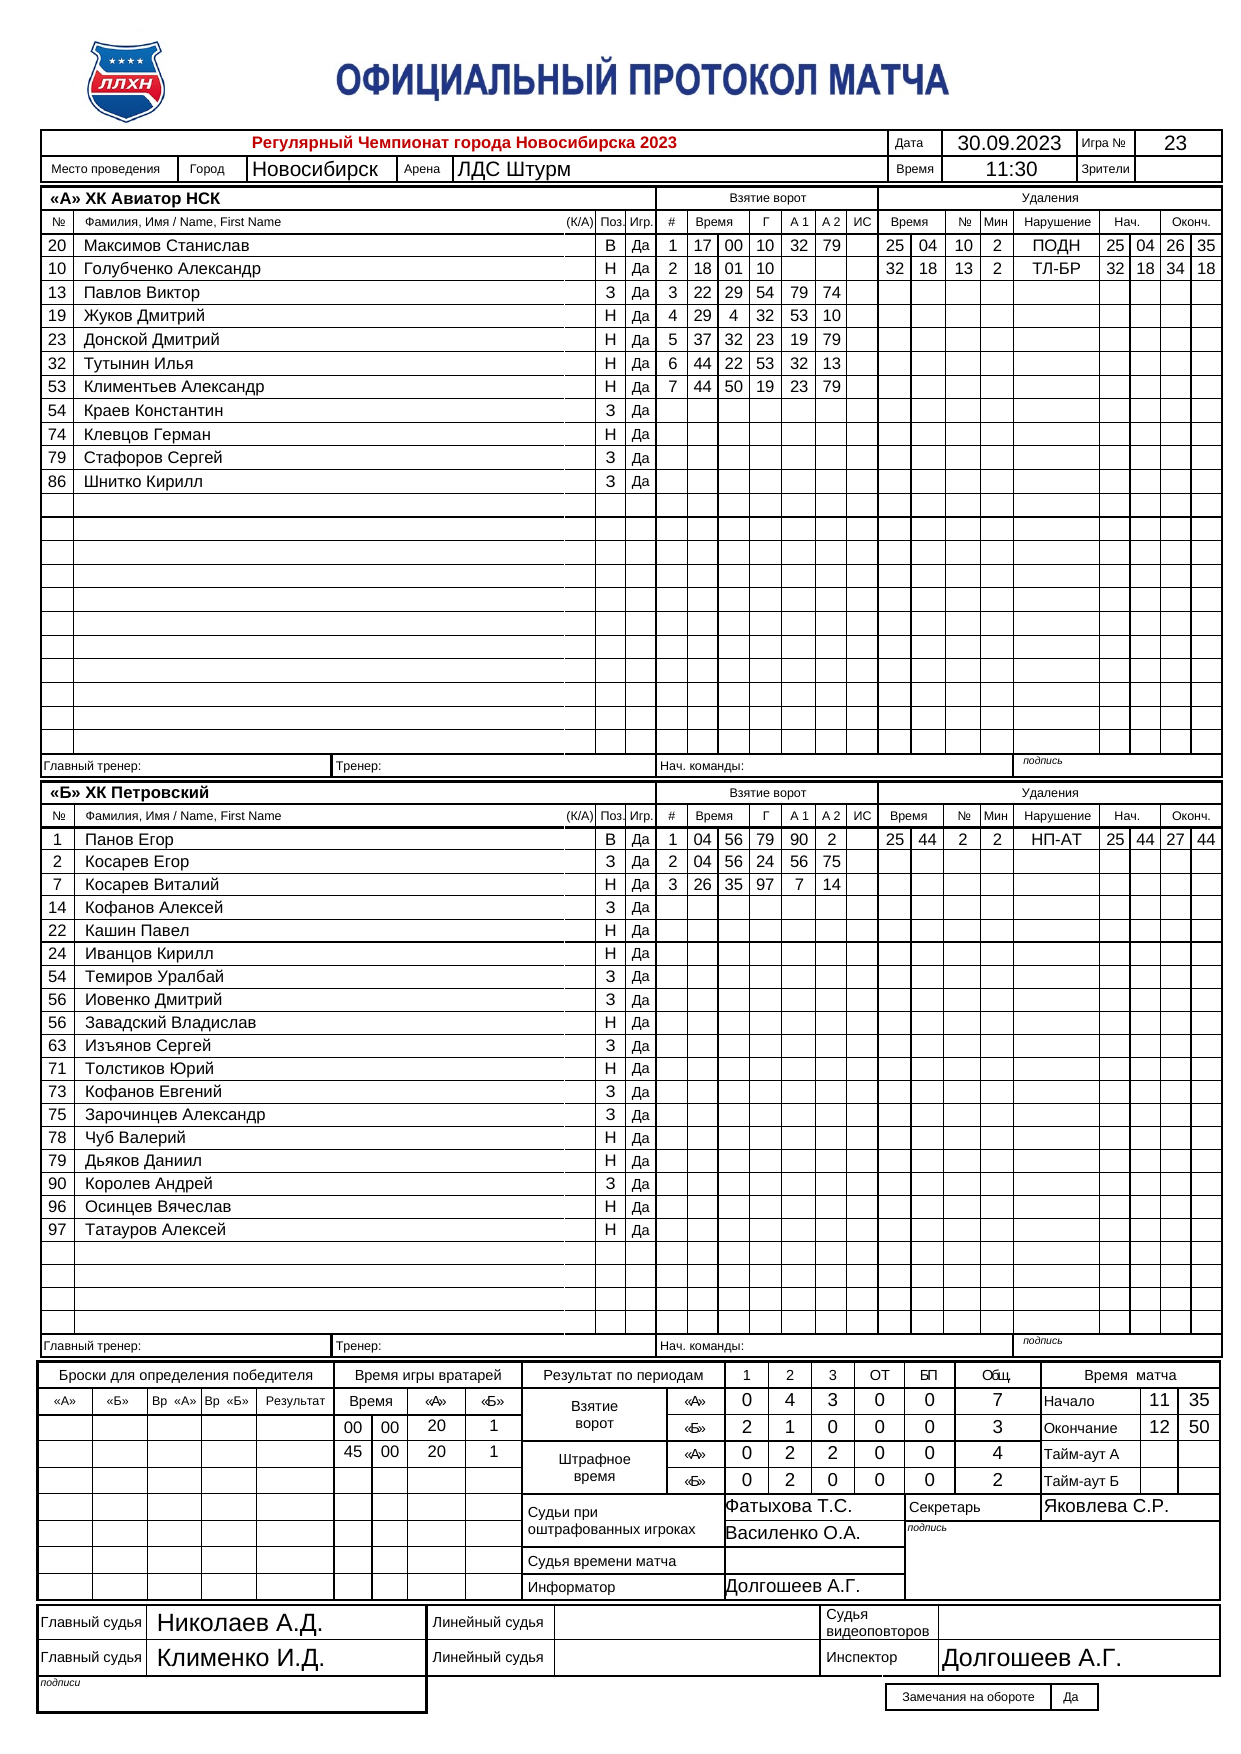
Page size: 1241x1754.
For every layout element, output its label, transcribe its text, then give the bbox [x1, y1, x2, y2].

table_cell [782, 565, 815, 587]
table_cell [1014, 446, 1099, 469]
table_cell Поз. [596, 805, 625, 826]
table_cell [1192, 1219, 1221, 1241]
table_cell [719, 612, 749, 634]
table_cell [1100, 943, 1129, 964]
table_cell [688, 399, 717, 422]
table_cell Фатыхова Т.С. [726, 1495, 904, 1520]
table_cell Н [596, 352, 625, 374]
table_cell 23 [42, 328, 73, 351]
table_cell Начало [1042, 1389, 1140, 1413]
table_cell [75, 1242, 564, 1264]
table_cell 0 [905, 1468, 954, 1493]
table_cell [565, 518, 595, 540]
table_cell [847, 1265, 877, 1287]
table_cell [565, 235, 595, 256]
table_cell [847, 636, 877, 658]
table_cell [626, 636, 655, 658]
table_cell [657, 541, 687, 564]
table_cell Судья времени матча [523, 1548, 724, 1573]
table_cell [1131, 850, 1160, 872]
table_cell [42, 683, 73, 706]
table_cell [847, 920, 877, 941]
table_cell 18 [688, 257, 717, 280]
table_cell [1014, 1288, 1099, 1310]
table_cell [879, 352, 910, 374]
table_cell Г [750, 211, 781, 233]
table_cell [750, 683, 781, 706]
table_cell 01 [719, 257, 749, 280]
table_cell [946, 659, 980, 682]
table_cell [1100, 730, 1129, 753]
table_cell [847, 1219, 877, 1241]
table_cell Да [626, 1173, 655, 1195]
table_cell 10 [750, 257, 781, 280]
table_cell 56 [719, 829, 749, 849]
table_cell 32 [782, 352, 815, 374]
table_cell [565, 470, 595, 493]
table_cell Тутынин Илья [74, 352, 564, 374]
table_cell Время [879, 211, 945, 233]
table_cell [1131, 446, 1160, 469]
table_cell 2 [657, 257, 687, 280]
table_cell [1100, 920, 1129, 941]
table_cell 3 [657, 874, 687, 895]
table_cell [847, 966, 877, 987]
table_cell [944, 1035, 980, 1057]
table_cell Дьяков Даниил [75, 1150, 564, 1172]
table_cell Город [179, 157, 246, 181]
table_cell [879, 281, 910, 303]
table_cell [42, 636, 73, 658]
table_cell [373, 1468, 407, 1493]
table_cell [946, 494, 980, 516]
table_cell [42, 707, 73, 729]
table_cell [816, 494, 846, 516]
table_cell [782, 399, 815, 422]
table_cell Нач. [1100, 211, 1160, 233]
table_cell [782, 470, 815, 493]
table_cell [565, 376, 595, 398]
table_cell [1131, 1242, 1160, 1264]
table_cell [373, 1494, 407, 1520]
table_cell [565, 446, 595, 469]
table_cell [782, 446, 815, 469]
table_cell [750, 896, 781, 918]
table_cell [1131, 1265, 1160, 1287]
table_cell Да [626, 829, 655, 849]
table_cell [879, 446, 910, 469]
table_cell [782, 1081, 815, 1103]
table_cell [1192, 494, 1221, 516]
table_cell Время [335, 1389, 407, 1413]
table_cell 20 [408, 1416, 465, 1440]
table_cell [816, 423, 846, 445]
table_cell [816, 966, 846, 987]
table_cell [879, 399, 910, 422]
table_cell [750, 494, 781, 516]
table_cell [1014, 989, 1099, 1011]
table_cell [944, 920, 980, 941]
table_cell Панов Егор [75, 829, 564, 849]
table_cell [912, 1081, 943, 1103]
table_cell [335, 1521, 371, 1546]
table_cell [1131, 1081, 1160, 1103]
table_cell [981, 494, 1013, 516]
table_cell 2 [956, 1468, 1040, 1493]
table_cell 44 [688, 352, 717, 374]
table_cell [1192, 399, 1221, 422]
table_cell [782, 966, 815, 987]
table_cell [946, 730, 980, 753]
table_cell [408, 1494, 465, 1520]
table_cell [626, 588, 655, 611]
table_cell 3 [657, 281, 687, 303]
table_cell [657, 636, 687, 658]
table_cell 35 [1179, 1389, 1219, 1413]
table_cell 56 [42, 989, 74, 1011]
table_cell 04 [688, 829, 717, 849]
table_header Результат по периодам [523, 1363, 724, 1387]
table_cell Г [750, 805, 781, 826]
table_cell [981, 518, 1013, 540]
table_cell [565, 423, 595, 445]
table_cell [1131, 423, 1160, 445]
table_cell 3 [956, 1415, 1040, 1440]
table_cell [912, 494, 945, 516]
table_cell [946, 518, 980, 540]
table_cell [944, 1288, 980, 1310]
table_cell [944, 1311, 980, 1333]
table_cell [944, 1150, 980, 1172]
table_cell [626, 1311, 655, 1333]
table_cell [1014, 518, 1099, 540]
table_cell [946, 541, 980, 564]
table_cell [596, 518, 625, 540]
table_cell [981, 588, 1013, 611]
table_cell 0 [855, 1389, 904, 1413]
table_cell 1 [657, 235, 687, 256]
table_cell [944, 966, 980, 987]
table_cell [847, 829, 877, 849]
table_header 3 [812, 1363, 854, 1387]
table_cell 44 [912, 829, 943, 849]
table_cell [944, 1242, 980, 1264]
table_cell [565, 1150, 595, 1172]
table_cell 2 [816, 829, 846, 849]
table_cell Да [626, 1035, 655, 1057]
table_cell «А» [408, 1389, 465, 1413]
table_cell [879, 1035, 910, 1057]
table_cell [981, 636, 1013, 658]
table_cell [42, 1311, 74, 1333]
table_cell [912, 565, 945, 587]
table_cell Н [596, 874, 625, 895]
table_cell Да [626, 1150, 655, 1172]
table_cell [565, 730, 595, 753]
table_cell [750, 1150, 781, 1172]
table_cell [782, 1150, 815, 1172]
table_cell подписи [39, 1677, 425, 1711]
table_cell Климентьев Александр [74, 376, 564, 398]
table_cell [1014, 352, 1099, 374]
table_cell 4 [956, 1442, 1040, 1467]
table_cell В [596, 235, 625, 256]
table_cell 79 [816, 328, 846, 351]
table_cell 22 [719, 352, 749, 374]
table_cell [719, 943, 749, 964]
table_cell 90 [42, 1173, 74, 1195]
table_cell 7 [657, 376, 687, 398]
table_cell [1192, 850, 1221, 872]
table_cell [93, 1468, 147, 1493]
table_cell 54 [750, 281, 781, 303]
table_cell [1161, 446, 1190, 469]
table_cell Кашин Павел [75, 920, 564, 941]
table_cell [596, 612, 625, 634]
table_cell [816, 896, 846, 918]
table_cell [816, 683, 846, 706]
table_cell Н [596, 943, 625, 964]
table_cell [257, 1441, 333, 1467]
table_cell [1161, 612, 1190, 634]
table_cell А 2 [816, 211, 846, 233]
table_cell [1161, 943, 1190, 964]
table_cell Н [596, 920, 625, 941]
table_cell 13 [816, 352, 846, 374]
table_cell Да [626, 1104, 655, 1126]
table_cell [373, 1521, 407, 1546]
table_cell [1141, 1468, 1177, 1493]
table_cell 04 [912, 235, 945, 256]
table_cell З [596, 1104, 625, 1126]
table_cell [1014, 1058, 1099, 1079]
table_cell [847, 1104, 877, 1126]
table_cell Да [626, 1058, 655, 1079]
table_cell [944, 1012, 980, 1033]
table_cell [657, 446, 687, 469]
table_cell [981, 1012, 1013, 1033]
table_cell [1161, 1058, 1190, 1079]
table_cell [1131, 659, 1160, 682]
table_cell [750, 1265, 781, 1287]
table_cell [335, 1494, 371, 1520]
table_cell [847, 328, 877, 351]
table_cell Главный судья [39, 1640, 146, 1675]
table_cell [946, 352, 980, 374]
table_cell [657, 1081, 687, 1103]
table_cell [1131, 399, 1160, 422]
table_cell [565, 281, 595, 303]
table_cell подпись [1014, 755, 1221, 776]
table_cell [879, 494, 910, 516]
table_cell [657, 518, 687, 540]
table_cell [93, 1494, 147, 1520]
table_cell 32 [1100, 257, 1129, 280]
table_cell 24 [42, 943, 74, 964]
table_cell [1131, 1288, 1160, 1310]
table_cell 32 [782, 235, 815, 256]
table_cell [1192, 565, 1221, 587]
table_cell [981, 1104, 1013, 1126]
table_cell [1100, 1081, 1129, 1103]
table_cell Н [596, 328, 625, 351]
table_cell 04 [688, 850, 717, 872]
table_cell [1192, 707, 1221, 729]
table_cell [596, 636, 625, 658]
table_cell 4 [769, 1389, 811, 1413]
table_header Взятие ворот [657, 783, 877, 803]
table_cell [719, 1035, 749, 1057]
table_cell [816, 707, 846, 729]
table_cell [782, 920, 815, 941]
table_cell 2 [981, 257, 1013, 280]
table_cell [565, 1173, 595, 1195]
table_cell [42, 659, 73, 682]
table_cell [1014, 1196, 1099, 1218]
table_cell [912, 1288, 943, 1310]
table_cell [565, 1058, 595, 1079]
table_cell Оконч. [1161, 211, 1221, 233]
table_cell [816, 1104, 846, 1126]
table_cell [75, 1265, 564, 1287]
table_cell [1014, 281, 1099, 303]
table_cell Да [626, 328, 655, 351]
table_cell 1 [466, 1416, 521, 1440]
table_cell [466, 1468, 521, 1493]
table_cell 50 [719, 376, 749, 398]
table_cell [981, 896, 1013, 918]
table_cell [1192, 541, 1221, 564]
table_cell [408, 1547, 465, 1573]
table_cell [879, 1242, 910, 1264]
table_cell В [596, 829, 625, 849]
table_cell 79 [42, 446, 73, 469]
table_cell [981, 707, 1013, 729]
table_cell [257, 1521, 333, 1546]
table_cell [912, 730, 945, 753]
table_cell 50 [1179, 1415, 1219, 1440]
table_header Броски для определения победителя [39, 1363, 333, 1387]
table_cell [1161, 874, 1190, 895]
table_cell [816, 1173, 846, 1195]
table_cell [42, 1288, 74, 1310]
table_cell [565, 1104, 595, 1126]
table_cell [688, 636, 717, 658]
table_cell [981, 1058, 1013, 1079]
table_cell [565, 1196, 595, 1218]
table_cell [750, 659, 781, 682]
table_cell [39, 1574, 92, 1599]
table_cell 14 [816, 874, 846, 895]
table_cell 90 [782, 829, 815, 849]
table_cell [1131, 1173, 1160, 1195]
table_cell Завадский Владислав [75, 1012, 564, 1033]
table_cell [1161, 683, 1190, 706]
table_cell [946, 683, 980, 706]
table_cell [1131, 376, 1160, 398]
table_cell [1192, 1288, 1221, 1310]
table_cell [1014, 850, 1099, 872]
table_cell [1014, 1173, 1099, 1195]
table_cell [750, 636, 781, 658]
table_cell [816, 920, 846, 941]
table_cell [257, 1468, 333, 1493]
table_cell [944, 1104, 980, 1126]
table_cell [1131, 683, 1160, 706]
table_cell [1161, 494, 1190, 516]
table_cell [148, 1416, 201, 1440]
table_cell 6 [657, 352, 687, 374]
table_cell [847, 1173, 877, 1195]
table_cell [1161, 376, 1190, 398]
table_cell [1100, 1219, 1129, 1241]
table_cell [75, 1311, 564, 1333]
table_cell № [42, 805, 74, 826]
table_cell [981, 446, 1013, 469]
table_cell [1014, 1265, 1099, 1287]
table_cell [688, 1242, 717, 1264]
table_cell Нарушение [1014, 211, 1099, 233]
table_cell подпись [1014, 1335, 1221, 1356]
table_cell Да [626, 257, 655, 280]
table_cell [1014, 636, 1099, 658]
table_cell подпись [906, 1522, 1219, 1599]
table_cell [981, 659, 1013, 682]
table_cell [1100, 1150, 1129, 1172]
table_cell Да [626, 989, 655, 1011]
table_cell [981, 730, 1013, 753]
table_header 2 [769, 1363, 811, 1387]
table_cell [657, 494, 687, 516]
table_cell [202, 1416, 256, 1440]
table_cell [596, 588, 625, 611]
table_cell [565, 707, 595, 729]
table_cell Тайм-аут Б [1042, 1468, 1140, 1493]
table_cell [1100, 874, 1129, 895]
table_cell [719, 1058, 749, 1079]
table_cell [879, 376, 910, 398]
table_cell [565, 328, 595, 351]
table_cell [847, 257, 877, 280]
table_cell [657, 565, 687, 587]
table_cell [1131, 494, 1160, 516]
table_cell Да [626, 1196, 655, 1218]
table_cell [1100, 588, 1129, 611]
table_cell [1136, 157, 1221, 181]
table_cell [1161, 1219, 1190, 1241]
table_cell [1131, 730, 1160, 753]
table_cell 1 [42, 829, 74, 849]
table_cell [912, 1196, 943, 1218]
table_cell [1161, 328, 1190, 351]
table_cell [75, 1288, 564, 1310]
table_cell [93, 1547, 147, 1573]
table_cell ТЛ-БР [1014, 257, 1099, 280]
table_cell Тайм-аут А [1042, 1441, 1140, 1467]
table_cell Да [626, 1219, 655, 1241]
table_header Замечания на обороте [887, 1685, 1050, 1709]
table_cell [782, 541, 815, 564]
table_cell [466, 1547, 521, 1573]
table_cell [688, 683, 717, 706]
table_cell [1014, 874, 1099, 895]
table_cell [719, 730, 749, 753]
table_cell [688, 494, 717, 516]
table_cell [1100, 1012, 1129, 1033]
table_cell [74, 612, 564, 634]
table_cell [879, 1173, 910, 1195]
table_cell [782, 1035, 815, 1057]
table_cell [565, 1081, 595, 1103]
table_cell [879, 1012, 910, 1033]
table_cell [74, 636, 564, 658]
table_cell [626, 659, 655, 682]
table_cell [565, 683, 595, 706]
table_cell [816, 446, 846, 469]
table_cell [719, 446, 749, 469]
table_cell 10 [816, 305, 846, 327]
table_cell [1192, 896, 1221, 918]
table_cell Татауров Алексей [75, 1219, 564, 1241]
table_cell 2 [769, 1468, 811, 1493]
table_cell Да [626, 943, 655, 964]
table_cell [657, 920, 687, 941]
table_cell [1100, 1104, 1129, 1126]
table_cell [912, 446, 945, 469]
table_cell 73 [42, 1081, 74, 1103]
table_cell [981, 328, 1013, 351]
table_cell Тренер: [333, 755, 655, 776]
table_cell 00 [373, 1441, 407, 1467]
table_cell [816, 636, 846, 658]
table_cell [944, 1058, 980, 1079]
table_cell ЛДС Штурм [454, 157, 887, 181]
table_cell Николаев А.Д. [147, 1606, 425, 1639]
table_cell [912, 920, 943, 941]
table_cell [981, 1035, 1013, 1057]
table_cell [879, 518, 910, 540]
table_cell [879, 1058, 910, 1079]
table_cell 00 [335, 1416, 371, 1440]
table_cell 53 [782, 305, 815, 327]
table_cell [1161, 470, 1190, 493]
table_cell [782, 1219, 815, 1241]
table_cell [981, 541, 1013, 564]
table_cell Штрафное время [523, 1442, 666, 1493]
table_cell [750, 1311, 781, 1333]
table_cell 0 [812, 1415, 854, 1440]
table_cell [202, 1521, 256, 1546]
table_cell [782, 588, 815, 611]
table_cell [750, 470, 781, 493]
table_cell [1014, 1081, 1099, 1103]
table_cell [688, 966, 717, 987]
table_cell Н [596, 1219, 625, 1241]
table_cell [1131, 588, 1160, 611]
table_cell [688, 989, 717, 1011]
table_cell Чуб Валерий [75, 1127, 564, 1149]
table_cell [42, 1265, 74, 1287]
table_cell [1014, 1127, 1099, 1149]
table_cell [750, 565, 781, 587]
table_cell [1192, 943, 1221, 964]
table_cell [657, 1219, 687, 1241]
table_cell [626, 730, 655, 753]
table_cell [1179, 1441, 1219, 1467]
table_cell [816, 1288, 846, 1310]
table_cell [1161, 1173, 1190, 1195]
table_cell [688, 565, 717, 587]
table_cell Да [626, 1081, 655, 1103]
table_cell [912, 399, 945, 422]
table_cell [750, 1127, 781, 1149]
table_cell [1014, 399, 1099, 422]
table_cell 96 [42, 1196, 74, 1218]
table_cell [816, 1012, 846, 1033]
table_cell [719, 1150, 749, 1172]
table_cell [1014, 470, 1099, 493]
table_cell Н [596, 257, 625, 280]
table_cell [782, 707, 815, 729]
table_cell [726, 1548, 904, 1573]
table_cell [565, 588, 595, 611]
table_cell [1099, 1682, 1220, 1711]
table_cell [428, 1677, 882, 1711]
table_cell [688, 446, 717, 469]
table_cell [1100, 683, 1129, 706]
table_header Время матча [1042, 1363, 1219, 1387]
table_cell [565, 874, 595, 895]
table_cell [847, 281, 877, 303]
table_cell [981, 352, 1013, 374]
table_cell [981, 612, 1013, 634]
table_cell [1014, 920, 1099, 941]
table_cell Клименко И.Д. [147, 1640, 425, 1675]
table_cell 25 [879, 235, 910, 256]
table_cell [1131, 1196, 1160, 1218]
table_cell Н [596, 1150, 625, 1172]
table_cell [657, 707, 687, 729]
table_cell [912, 966, 943, 987]
table_cell [981, 376, 1013, 398]
table_cell [847, 1150, 877, 1172]
table_cell 22 [688, 281, 717, 303]
table_cell [1100, 423, 1129, 445]
table_cell Осинцев Вячеслав [75, 1196, 564, 1218]
table_cell № [944, 805, 980, 826]
table_cell 74 [42, 423, 73, 445]
table_cell [981, 920, 1013, 941]
table_cell [750, 518, 781, 540]
table_cell [879, 470, 910, 493]
table_cell [657, 1196, 687, 1218]
table_cell [1014, 328, 1099, 351]
table_cell [688, 1219, 717, 1241]
table_cell [719, 399, 749, 422]
table_cell [1192, 989, 1221, 1011]
table_cell [879, 1219, 910, 1241]
table_cell [1161, 850, 1190, 872]
table_cell [93, 1441, 147, 1467]
table_cell [782, 1104, 815, 1126]
table_cell [847, 1127, 877, 1149]
table_cell [944, 943, 980, 964]
table_cell 35 [1192, 235, 1221, 256]
table_cell [657, 966, 687, 987]
table_cell [879, 1104, 910, 1126]
table_cell 54 [42, 966, 74, 987]
table_cell [626, 612, 655, 634]
table_cell [750, 1196, 781, 1218]
table_cell 97 [750, 874, 781, 895]
table_cell [466, 1574, 521, 1599]
table_cell Иовенко Дмитрий [75, 989, 564, 1011]
table_cell [688, 730, 717, 753]
table_cell Павлов Виктор [74, 281, 564, 303]
table_cell З [596, 399, 625, 422]
table_cell [657, 1242, 687, 1264]
table_cell [1100, 565, 1129, 587]
table_cell [1161, 1081, 1190, 1103]
table_cell [912, 518, 945, 540]
table_cell [565, 943, 595, 964]
table_cell [981, 1311, 1013, 1333]
table_cell 25 [1100, 829, 1129, 849]
table_cell [1192, 874, 1221, 895]
table_cell [944, 1196, 980, 1218]
table_cell Да [626, 399, 655, 422]
table_cell 22 [42, 920, 74, 941]
table_cell [626, 494, 655, 516]
table_cell [657, 612, 687, 634]
table_cell Голубченко Александр [74, 257, 564, 280]
table_cell [981, 1173, 1013, 1195]
table_cell [879, 565, 910, 587]
table_cell «Б » [466, 1389, 521, 1413]
table_cell [148, 1547, 201, 1573]
table_cell ПОДН [1014, 235, 1099, 256]
table_cell [912, 1150, 943, 1172]
table_cell [1014, 1242, 1099, 1264]
table_cell [148, 1521, 201, 1546]
table_cell [1131, 636, 1160, 658]
table_cell [1161, 636, 1190, 658]
table_header ОТ [855, 1363, 904, 1387]
table_cell 18 [1192, 257, 1221, 280]
table_cell З [596, 966, 625, 987]
table_cell [750, 920, 781, 941]
table_cell Н [596, 376, 625, 398]
table_cell [1100, 989, 1129, 1011]
table_cell [912, 683, 945, 706]
table_cell 19 [42, 305, 73, 327]
table_cell [565, 636, 595, 658]
table_cell [1100, 1311, 1129, 1333]
table_cell 74 [816, 281, 846, 303]
table_cell [688, 1012, 717, 1033]
table_cell [912, 1219, 943, 1241]
table_cell [1161, 1035, 1190, 1057]
table_cell [1192, 1035, 1221, 1057]
table_cell [657, 1035, 687, 1057]
table_cell Долгошеев А.Г. [939, 1640, 1219, 1675]
table_cell [626, 541, 655, 564]
table_cell [981, 1219, 1013, 1241]
table_cell [981, 966, 1013, 987]
table_cell [688, 1035, 717, 1057]
table_cell Вр «Б» [202, 1389, 256, 1413]
table_cell [202, 1547, 256, 1573]
table_cell [719, 1311, 749, 1333]
table_cell [39, 1521, 92, 1546]
table_cell [816, 1265, 846, 1287]
table_cell [565, 541, 595, 564]
table_cell 19 [782, 328, 815, 351]
table_cell А 1 [782, 805, 815, 826]
table_cell [946, 281, 980, 303]
table_cell [657, 1012, 687, 1033]
table_cell [944, 1173, 980, 1195]
table_cell [565, 659, 595, 682]
table_cell [1014, 1012, 1099, 1033]
table_cell [596, 707, 625, 729]
table_cell [879, 1196, 910, 1218]
table_cell Яковлева С.Р. [1042, 1495, 1219, 1520]
table_cell Кофанов Евгений [75, 1081, 564, 1103]
table_cell [42, 1242, 74, 1264]
table_cell [1131, 1219, 1160, 1241]
table_cell [202, 1574, 256, 1599]
table_cell [74, 565, 564, 587]
table_cell [847, 541, 877, 564]
table_cell [257, 1574, 333, 1599]
table_cell [912, 850, 943, 872]
table_cell [1192, 1196, 1221, 1218]
table_cell [565, 1035, 595, 1057]
table_cell [555, 1606, 819, 1639]
table_cell Да [626, 1012, 655, 1033]
table_cell Да [626, 376, 655, 398]
table_cell 27 [1161, 829, 1190, 849]
table_cell [1161, 1265, 1190, 1287]
table_header Время игры вратарей [335, 1363, 521, 1387]
table_cell [1131, 305, 1160, 327]
table_cell [1161, 989, 1190, 1011]
table_cell 3 [812, 1389, 854, 1413]
table_cell З [596, 989, 625, 1011]
table_cell [39, 1441, 92, 1467]
table_cell [1014, 659, 1099, 682]
table_cell [782, 423, 815, 445]
table_cell [688, 1104, 717, 1126]
table_cell [657, 1150, 687, 1172]
table_cell [1131, 565, 1160, 587]
table_cell # [657, 805, 687, 826]
table_cell [565, 1219, 595, 1241]
table_cell [912, 470, 945, 493]
table_cell [1161, 518, 1190, 540]
table_cell Линейный судья [428, 1606, 554, 1639]
table_cell [719, 707, 749, 729]
table_cell 4 [657, 305, 687, 327]
table_cell [1014, 305, 1099, 327]
table_cell «А» [668, 1442, 724, 1467]
table_cell «А» [668, 1389, 724, 1413]
table_cell [816, 1196, 846, 1218]
table_cell [202, 1468, 256, 1493]
table_cell [1161, 305, 1190, 327]
table_cell 7 [42, 874, 74, 895]
table_cell [42, 541, 73, 564]
table_cell [1161, 920, 1190, 941]
table_cell [782, 683, 815, 706]
table_cell [1161, 1288, 1190, 1310]
table_cell Иванцов Кирилл [75, 943, 564, 964]
table_cell [750, 989, 781, 1011]
table_cell Изъянов Сергей [75, 1035, 564, 1057]
table_cell [1192, 659, 1221, 682]
table_cell Время [688, 805, 749, 826]
table_cell [1100, 494, 1129, 516]
table_cell 18 [1131, 257, 1160, 280]
table_cell [626, 683, 655, 706]
table_cell [1131, 896, 1160, 918]
table_cell 32 [42, 352, 73, 374]
table_cell [596, 659, 625, 682]
table_cell Краев Константин [74, 399, 564, 422]
table_cell [1161, 1127, 1190, 1149]
table_cell [946, 470, 980, 493]
table_cell [1192, 1265, 1221, 1287]
table_cell [879, 1311, 910, 1333]
table_cell Донской Дмитрий [74, 328, 564, 351]
table_cell «Б» [668, 1468, 724, 1493]
table_cell [1131, 874, 1160, 895]
table_cell [39, 1416, 92, 1440]
table_cell [816, 659, 846, 682]
table_cell [688, 1288, 717, 1310]
table_cell [816, 518, 846, 540]
table_cell [981, 1081, 1013, 1103]
table_cell [981, 874, 1013, 895]
table_cell [1192, 352, 1221, 374]
table_cell Н [596, 1058, 625, 1079]
table_cell [847, 518, 877, 540]
table_cell [946, 328, 980, 351]
table_cell [944, 1127, 980, 1149]
table_cell [1014, 588, 1099, 611]
table_cell [1100, 1058, 1129, 1079]
table_cell [74, 683, 564, 706]
table_cell [946, 399, 980, 422]
table_cell [719, 636, 749, 658]
table_cell 23 [750, 328, 781, 351]
table_cell [657, 989, 687, 1011]
table_cell [719, 659, 749, 682]
table_cell [688, 1081, 717, 1103]
table_cell [782, 636, 815, 658]
table_cell [688, 518, 717, 540]
table_cell [782, 1196, 815, 1218]
table_cell [946, 446, 980, 469]
table_cell [657, 943, 687, 964]
table_cell Максимов Станислав [74, 235, 564, 256]
table_cell [782, 896, 815, 918]
table_cell [944, 850, 980, 872]
table_cell З [596, 1035, 625, 1057]
table_cell [596, 565, 625, 587]
table_cell Да [626, 352, 655, 374]
table_cell 71 [42, 1058, 74, 1079]
table_cell [719, 470, 749, 493]
table_cell Окончание [1042, 1415, 1140, 1440]
table_cell [782, 257, 815, 280]
table_cell 1 [657, 829, 687, 849]
table_cell [1192, 376, 1221, 398]
table_cell [1192, 730, 1221, 753]
table_cell [944, 1265, 980, 1287]
table_cell [719, 423, 749, 445]
table_cell [750, 943, 781, 964]
table_cell [782, 612, 815, 634]
table_cell [719, 1196, 749, 1218]
table_cell [912, 1265, 943, 1287]
table_cell 78 [42, 1127, 74, 1149]
table_cell 75 [42, 1104, 74, 1126]
table_header Взятие ворот [657, 188, 877, 209]
table_cell [912, 305, 945, 327]
table_cell [750, 1012, 781, 1033]
table_cell [1014, 730, 1099, 753]
table_cell 19 [750, 376, 781, 398]
table_cell [1014, 1311, 1099, 1333]
table_cell Стафоров Сергей [74, 446, 564, 469]
table_cell [944, 989, 980, 1011]
table_cell [1100, 1196, 1129, 1218]
table_cell [944, 1219, 980, 1241]
table_cell [750, 1104, 781, 1126]
table_cell 97 [42, 1219, 74, 1241]
table_cell [847, 896, 877, 918]
table_cell [1131, 1012, 1160, 1033]
table_cell [1192, 1081, 1221, 1103]
table_cell [596, 1288, 625, 1310]
table_cell [1192, 1242, 1221, 1264]
table_cell Нач. [1100, 805, 1160, 826]
table_header Да [1052, 1685, 1097, 1709]
table_cell [847, 494, 877, 516]
table_cell [688, 896, 717, 918]
table_cell Да [626, 305, 655, 327]
table_cell Н [596, 1012, 625, 1033]
table_cell [1100, 352, 1129, 374]
table_cell [1161, 1150, 1190, 1172]
table_cell Фамилия, Имя / Name, First Name [74, 211, 565, 233]
table_cell [657, 1311, 687, 1333]
table_cell [466, 1494, 521, 1520]
table_cell № [42, 211, 73, 233]
table_cell 10 [946, 235, 980, 256]
table_cell [816, 588, 846, 611]
table_cell 25 [1100, 235, 1129, 256]
table_cell [879, 943, 910, 964]
table_cell [750, 541, 781, 564]
table_cell [750, 707, 781, 729]
table_cell 2 [981, 235, 1013, 256]
table_cell [981, 1196, 1013, 1218]
table_cell [688, 943, 717, 964]
table_cell 2 [812, 1442, 854, 1467]
table_cell [847, 683, 877, 706]
table_cell [565, 305, 595, 327]
table_cell [719, 1288, 749, 1310]
table_cell [1161, 966, 1190, 987]
table_cell [657, 1104, 687, 1126]
table_cell [847, 235, 877, 256]
table_cell [565, 352, 595, 374]
table_cell 2 [769, 1442, 811, 1467]
table_cell [1131, 920, 1160, 941]
table_cell [1100, 446, 1129, 469]
table_cell Поз. [596, 211, 625, 233]
table_cell [1131, 281, 1160, 303]
table_cell (К/А) [565, 805, 595, 826]
table_cell [1161, 281, 1190, 303]
table_cell [42, 565, 73, 587]
table_cell 23 [782, 376, 815, 398]
table_cell [946, 423, 980, 445]
table_cell [879, 683, 910, 706]
table_cell [719, 1081, 749, 1103]
table_cell [981, 683, 1013, 706]
table_cell 79 [750, 829, 781, 849]
table_cell «Б» [668, 1415, 724, 1440]
table_cell [981, 1127, 1013, 1149]
table_header Игра № [1078, 131, 1134, 155]
table_cell 79 [782, 281, 815, 303]
table_cell [1192, 966, 1221, 987]
table_cell [816, 1311, 846, 1333]
table_cell [688, 707, 717, 729]
table_cell Долгошеев А.Г. [726, 1575, 904, 1599]
table_cell [981, 943, 1013, 964]
table_cell [657, 588, 687, 611]
table_cell [750, 1035, 781, 1057]
table_cell 1 [769, 1415, 811, 1440]
table_cell [1192, 1127, 1221, 1149]
table_header «Б» ХК Петровский [42, 783, 655, 803]
table_cell Да [626, 874, 655, 895]
table_cell [565, 1127, 595, 1149]
table_cell 44 [1192, 829, 1221, 849]
table_cell 26 [688, 874, 717, 895]
table_cell Судьи при оштрафованных игроках [523, 1495, 724, 1546]
table_cell [847, 1311, 877, 1333]
table_cell 56 [42, 1012, 74, 1033]
table_cell [596, 1265, 625, 1287]
table_cell [847, 943, 877, 964]
table_cell Мин [981, 805, 1013, 826]
table_cell [688, 541, 717, 564]
table_cell 10 [42, 257, 73, 280]
table_cell [782, 494, 815, 516]
table_cell [782, 730, 815, 753]
table_cell Взятие ворот [523, 1389, 666, 1440]
table_cell [657, 683, 687, 706]
table_cell # [657, 211, 687, 233]
table_cell 75 [816, 850, 846, 872]
table_cell 56 [719, 850, 749, 872]
table_cell [719, 989, 749, 1011]
table_cell [148, 1494, 201, 1520]
table_cell Главный тренер: [42, 755, 330, 776]
table_cell Место проведения [42, 157, 177, 181]
table_cell З [596, 281, 625, 303]
table_cell [688, 588, 717, 611]
table_cell [1161, 1311, 1190, 1333]
table_cell А 2 [816, 805, 846, 826]
table_cell Вр «А» [148, 1389, 201, 1413]
table_cell [657, 399, 687, 422]
table_cell [74, 518, 564, 540]
table_cell [1014, 943, 1099, 964]
table_cell [1100, 1173, 1129, 1195]
table_cell [688, 659, 717, 682]
table_header Дата [889, 131, 941, 155]
table_cell Время [889, 157, 941, 181]
table_cell З [596, 1081, 625, 1103]
table_cell [879, 989, 910, 1011]
table_cell [1100, 1127, 1129, 1149]
table_cell [912, 541, 945, 564]
table_cell Кофанов Алексей [75, 896, 564, 918]
table_cell З [596, 896, 625, 918]
table_cell [879, 328, 910, 351]
table_cell [939, 1606, 1219, 1639]
table_cell Да [626, 850, 655, 872]
table_cell [1192, 612, 1221, 634]
table_cell [946, 636, 980, 658]
table_cell [93, 1416, 147, 1440]
table_cell [879, 636, 910, 658]
table_cell [879, 1288, 910, 1310]
table_cell [719, 1127, 749, 1149]
table_header 30.09.2023 [943, 131, 1076, 155]
table_cell [657, 1058, 687, 1079]
table_cell 0 [726, 1389, 768, 1413]
table_cell [944, 874, 980, 895]
table_cell [1014, 966, 1099, 987]
table_cell Королев Андрей [75, 1173, 564, 1195]
table_cell [719, 1012, 749, 1033]
table_cell 13 [946, 257, 980, 280]
table_cell 79 [816, 376, 846, 398]
table_cell Да [626, 281, 655, 303]
table_cell [946, 588, 980, 611]
table_cell [565, 966, 595, 987]
table_cell [1014, 612, 1099, 634]
table_cell [847, 470, 877, 493]
table_cell [816, 1242, 846, 1264]
table_cell [39, 1547, 92, 1573]
table_cell Да [626, 966, 655, 987]
table_cell [782, 989, 815, 1011]
table_cell [782, 1173, 815, 1195]
table_cell [202, 1494, 256, 1520]
table_cell 79 [816, 235, 846, 256]
table_cell [879, 612, 910, 634]
table_cell [1014, 1150, 1099, 1172]
table_cell [1161, 707, 1190, 729]
table_cell [148, 1441, 201, 1467]
table_cell [847, 588, 877, 611]
table_cell [719, 541, 749, 564]
table_cell [912, 1058, 943, 1079]
table_cell Линейный судья [428, 1640, 554, 1675]
table_cell [565, 1265, 595, 1287]
table_cell [565, 850, 595, 872]
table_cell [1100, 328, 1129, 351]
table_cell [1192, 1012, 1221, 1033]
table_cell [1014, 896, 1099, 918]
table_cell [981, 565, 1013, 587]
table_cell 24 [750, 850, 781, 872]
table_cell Василенко О.А. [726, 1521, 904, 1546]
table_cell [1161, 1196, 1190, 1218]
table_cell [1014, 423, 1099, 445]
table_cell [912, 1173, 943, 1195]
table_cell [1100, 850, 1129, 872]
table_cell [816, 612, 846, 634]
table_cell [879, 305, 910, 327]
picture [5, 28, 1179, 129]
table_cell Косарев Виталий [75, 874, 564, 895]
table_cell [946, 565, 980, 587]
table_cell [847, 874, 877, 895]
table_cell [1100, 305, 1129, 327]
table_cell [1131, 1058, 1160, 1079]
table_cell [879, 730, 910, 753]
table_cell [847, 399, 877, 422]
table_cell [257, 1547, 333, 1573]
table_cell [816, 399, 846, 422]
table_cell [981, 850, 1013, 872]
table_cell Секретарь [906, 1495, 1040, 1520]
table_cell 34 [1161, 257, 1190, 280]
table_cell [1014, 376, 1099, 398]
table_cell Косарев Егор [75, 850, 564, 872]
table_cell Новосибирск [248, 157, 396, 181]
table_cell [42, 494, 73, 516]
table_cell [657, 423, 687, 445]
table_cell [1192, 683, 1221, 706]
table_cell [1192, 328, 1221, 351]
table_cell [1161, 541, 1190, 564]
table_cell [565, 1311, 595, 1333]
table_cell [750, 1173, 781, 1195]
table_cell Н [596, 423, 625, 445]
table_cell 17 [688, 235, 717, 256]
table_cell [981, 989, 1013, 1011]
table_cell 20 [408, 1441, 465, 1467]
table_cell Да [626, 470, 655, 493]
table_cell [847, 730, 877, 753]
table_cell [981, 1242, 1013, 1264]
table_cell 35 [719, 874, 749, 895]
table_cell [1100, 1288, 1129, 1310]
table_cell [719, 494, 749, 516]
table_cell [879, 423, 910, 445]
table_cell № [946, 211, 980, 233]
table_cell [782, 1288, 815, 1310]
table_cell [719, 966, 749, 987]
table_cell [1192, 1311, 1221, 1333]
table_header БП [905, 1363, 954, 1387]
table_cell [1131, 612, 1160, 634]
table_cell Да [626, 896, 655, 918]
table_cell [750, 423, 781, 445]
table_cell [565, 920, 595, 941]
table_cell [657, 1265, 687, 1287]
table_cell [148, 1574, 201, 1599]
table_cell [981, 399, 1013, 422]
table_header 1 [726, 1363, 768, 1387]
table_cell «Б» [93, 1389, 147, 1413]
table_cell [688, 470, 717, 493]
table_cell [1192, 1150, 1221, 1172]
table_header Удаления [879, 188, 1221, 209]
table_cell [946, 305, 980, 327]
table_cell 0 [855, 1442, 904, 1467]
table_cell [373, 1574, 407, 1599]
table_cell [847, 1288, 877, 1310]
table_cell [74, 659, 564, 682]
table_cell [750, 1081, 781, 1103]
table_cell Темиров Уралбай [75, 966, 564, 987]
table_cell [847, 1058, 877, 1079]
table_cell [912, 896, 943, 918]
table_cell [981, 305, 1013, 327]
table_cell [93, 1574, 147, 1599]
table_cell [750, 612, 781, 634]
table_cell 14 [42, 896, 74, 918]
table_cell [981, 1265, 1013, 1287]
table_cell [1192, 470, 1221, 493]
table_cell [912, 1127, 943, 1149]
table_cell [1192, 281, 1221, 303]
table_cell 10 [750, 235, 781, 256]
table_cell [688, 1196, 717, 1218]
table_cell Жуков Дмитрий [74, 305, 564, 327]
table_header Удаления [879, 783, 1221, 803]
table_cell [816, 257, 846, 280]
table_cell [1100, 541, 1129, 564]
table_cell [782, 1242, 815, 1264]
table_cell ИС [847, 211, 877, 233]
table_cell 37 [688, 328, 717, 351]
table_cell [879, 1150, 910, 1172]
table_cell [1100, 1265, 1129, 1287]
table_cell [816, 541, 846, 564]
table_cell 7 [782, 874, 815, 895]
table_cell Н [596, 1196, 625, 1218]
table_cell [596, 730, 625, 753]
table_cell Зрители [1078, 157, 1134, 181]
table_cell [719, 588, 749, 611]
table_cell (К/А) [565, 211, 595, 233]
table_cell [1179, 1468, 1219, 1493]
table_cell [912, 352, 945, 374]
table_cell [847, 1081, 877, 1103]
table_cell 86 [42, 470, 73, 493]
table_cell [1131, 1035, 1160, 1057]
table_cell [1141, 1441, 1177, 1467]
table_cell [93, 1521, 147, 1546]
table_cell [42, 518, 73, 540]
table_cell [688, 1265, 717, 1287]
table_cell [1100, 896, 1129, 918]
table_cell [74, 494, 564, 516]
table_cell [657, 896, 687, 918]
table_cell [750, 1219, 781, 1241]
table_cell 0 [855, 1468, 904, 1493]
table_cell [657, 470, 687, 493]
table_cell 11 [1141, 1389, 1177, 1413]
table_cell [565, 399, 595, 422]
table_cell [816, 1219, 846, 1241]
table_cell З [596, 850, 625, 872]
table_cell Информатор [523, 1575, 724, 1599]
table_cell [816, 565, 846, 587]
table_cell ИС [847, 805, 877, 826]
table_cell [1131, 943, 1160, 964]
table_cell [879, 874, 910, 895]
table_cell Да [626, 920, 655, 941]
table_cell 2 [944, 829, 980, 849]
table_cell [981, 281, 1013, 303]
table_cell 0 [812, 1468, 854, 1493]
table_cell 2 [981, 829, 1013, 849]
table_cell 26 [1161, 235, 1190, 256]
table_cell [565, 989, 595, 1011]
table_cell [750, 966, 781, 987]
table_cell 2 [726, 1415, 768, 1440]
table_cell Результат [257, 1389, 333, 1413]
table_cell [565, 1288, 595, 1310]
table_cell [847, 1012, 877, 1033]
table_cell [816, 1127, 846, 1149]
table_cell [847, 1035, 877, 1057]
table_cell [879, 1081, 910, 1103]
table_cell [879, 850, 910, 872]
table_cell [688, 612, 717, 634]
table_cell [1131, 707, 1160, 729]
table_cell [335, 1468, 371, 1493]
table_cell [847, 1196, 877, 1218]
table_cell [981, 423, 1013, 445]
table_cell Да [626, 235, 655, 256]
table_cell [1014, 494, 1099, 516]
table_cell Да [626, 446, 655, 469]
table_cell [750, 399, 781, 422]
table_cell [1192, 423, 1221, 445]
table_cell З [596, 446, 625, 469]
table_cell «А» [39, 1389, 92, 1413]
table_cell [1100, 281, 1129, 303]
table_cell [1131, 518, 1160, 540]
table_cell [1131, 989, 1160, 1011]
table_cell [816, 943, 846, 964]
table_cell [1192, 1173, 1221, 1195]
table_cell [1161, 352, 1190, 374]
table_cell [1192, 305, 1221, 327]
table_cell [626, 518, 655, 540]
table_cell [1014, 683, 1099, 706]
table_cell 12 [1141, 1415, 1177, 1440]
table_cell [879, 1127, 910, 1149]
table_cell [883, 1677, 1220, 1681]
table_cell [750, 446, 781, 469]
table_cell [596, 541, 625, 564]
table_cell [626, 707, 655, 729]
table_cell НП-АТ [1014, 829, 1099, 849]
table_cell [912, 328, 945, 351]
table_cell [148, 1468, 201, 1493]
table_cell [719, 565, 749, 587]
table_cell [596, 1242, 625, 1264]
table_cell [782, 518, 815, 540]
table_cell 2 [42, 850, 74, 872]
table_cell [816, 1150, 846, 1172]
table_cell [1100, 470, 1129, 493]
table_cell [1131, 1311, 1160, 1333]
table_cell [750, 1058, 781, 1079]
table_cell 32 [750, 305, 781, 327]
table_cell [688, 1127, 717, 1149]
table_cell З [596, 1173, 625, 1195]
table_cell [912, 636, 945, 658]
table_cell Время [879, 805, 943, 826]
table_cell [565, 896, 595, 918]
table_cell Время [688, 211, 749, 233]
table_cell [1014, 565, 1099, 587]
table_cell Инспектор [821, 1640, 938, 1675]
table_cell [847, 305, 877, 327]
table_cell 5 [657, 328, 687, 351]
table_cell Игр. [626, 211, 655, 233]
table_cell [466, 1521, 521, 1546]
table_cell [688, 1150, 717, 1172]
table_cell [879, 707, 910, 729]
table_cell 54 [42, 399, 73, 422]
table_cell Шнитко Кирилл [74, 470, 564, 493]
table_cell Мин [981, 211, 1013, 233]
table_cell [719, 1104, 749, 1126]
table_cell [596, 683, 625, 706]
table_cell 53 [42, 376, 73, 398]
table_cell [1014, 541, 1099, 564]
table_cell [688, 1311, 717, 1333]
table_cell [1161, 1104, 1190, 1126]
table_cell [335, 1547, 371, 1573]
table_cell 1 [466, 1441, 521, 1467]
table_cell [74, 707, 564, 729]
table_cell [626, 1265, 655, 1287]
table_cell [719, 518, 749, 540]
table_cell [782, 1265, 815, 1287]
table_cell [1192, 920, 1221, 941]
table_cell [944, 896, 980, 918]
table_cell [847, 659, 877, 682]
table_cell [565, 829, 595, 849]
table_cell Оконч. [1161, 805, 1221, 826]
table_cell [1192, 446, 1221, 469]
table_cell [1161, 896, 1190, 918]
table_cell [335, 1574, 371, 1599]
table_cell 2 [657, 850, 687, 872]
table_cell [1100, 659, 1129, 682]
table_cell [847, 707, 877, 729]
table_cell [1131, 966, 1160, 987]
table_cell [816, 1058, 846, 1079]
table_cell [408, 1468, 465, 1493]
table_cell [1161, 399, 1190, 422]
table_cell [912, 1012, 943, 1033]
table_cell Судья видеоповторов [821, 1606, 938, 1639]
table_cell [847, 446, 877, 469]
table_cell [847, 1242, 877, 1264]
table_cell [39, 1494, 92, 1520]
table_cell [42, 730, 73, 753]
table_cell [912, 989, 943, 1011]
table_cell Нач. команды: [657, 1335, 1012, 1356]
table_cell [1100, 636, 1129, 658]
table_cell [879, 1265, 910, 1287]
table_cell [944, 1081, 980, 1103]
table_cell 18 [912, 257, 945, 280]
table_header Общ. [956, 1363, 1040, 1387]
table_cell [879, 920, 910, 941]
table_cell [1161, 1242, 1190, 1264]
table_cell [816, 989, 846, 1011]
table_cell [202, 1441, 256, 1467]
table_cell Клевцов Герман [74, 423, 564, 445]
table_cell [1100, 707, 1129, 729]
table_cell [912, 588, 945, 611]
table_cell [719, 1242, 749, 1264]
table_cell 25 [879, 829, 910, 849]
table_cell Нач. команды: [657, 755, 1012, 776]
table_cell [1014, 1219, 1099, 1241]
table_cell 0 [855, 1415, 904, 1440]
table_cell А 1 [782, 211, 815, 233]
table_cell Н [596, 305, 625, 327]
table_cell 44 [1131, 829, 1160, 849]
table_cell [74, 730, 564, 753]
table_cell [1131, 1150, 1160, 1172]
table_cell [719, 683, 749, 706]
table_cell [847, 376, 877, 398]
table_cell [750, 730, 781, 753]
table_cell [719, 1219, 749, 1241]
table_cell [847, 612, 877, 634]
table_cell [912, 1104, 943, 1126]
table_cell Арена [398, 157, 452, 181]
table_cell [912, 659, 945, 682]
table_cell [1131, 470, 1160, 493]
table_cell [42, 612, 73, 634]
table_cell [879, 588, 910, 611]
table_cell [657, 1127, 687, 1149]
table_cell 0 [726, 1468, 768, 1493]
table_cell [782, 1127, 815, 1149]
table_cell [1100, 1035, 1129, 1057]
table_cell [847, 352, 877, 374]
table_cell [688, 1173, 717, 1195]
table_cell [946, 707, 980, 729]
table_cell [657, 730, 687, 753]
table_cell [981, 470, 1013, 493]
table_cell Нарушение [1014, 805, 1099, 826]
table_cell [1014, 1035, 1099, 1057]
table_cell [1161, 423, 1190, 445]
table_cell 32 [879, 257, 910, 280]
table_cell [719, 1265, 749, 1287]
table_cell 11:30 [943, 157, 1076, 181]
table_cell [912, 1242, 943, 1264]
table_cell [1131, 1104, 1160, 1126]
table_cell [782, 1058, 815, 1079]
table_cell 00 [373, 1416, 407, 1440]
table_cell Зарочинцев Александр [75, 1104, 564, 1126]
table_cell [1100, 1242, 1129, 1264]
table_cell [565, 1242, 595, 1264]
table_cell [626, 1242, 655, 1264]
table_cell [1161, 659, 1190, 682]
table_cell Фамилия, Имя / Name, First Name [75, 805, 565, 826]
table_cell [1192, 636, 1221, 658]
table_cell [879, 541, 910, 564]
table_cell [1161, 565, 1190, 587]
table_header Регулярный Чемпионат города Новосибирска 2023 [42, 131, 887, 155]
table_cell [847, 423, 877, 445]
table_cell 53 [750, 352, 781, 374]
table_cell [1192, 518, 1221, 540]
table_cell [719, 896, 749, 918]
table_header 23 [1136, 131, 1221, 155]
table_cell [1131, 541, 1160, 564]
table_cell 13 [42, 281, 73, 303]
table_cell [257, 1494, 333, 1520]
table_cell [816, 470, 846, 493]
table_cell 0 [905, 1389, 954, 1413]
table_cell [750, 1288, 781, 1310]
table_cell [782, 1012, 815, 1033]
table_cell [847, 850, 877, 872]
table_header «А» ХК Авиатор НСК [42, 188, 655, 209]
table_cell [1014, 1104, 1099, 1126]
table_cell 44 [688, 376, 717, 398]
table_cell 00 [719, 235, 749, 256]
table_cell [946, 376, 980, 398]
table_cell [816, 1035, 846, 1057]
table_cell [1100, 518, 1129, 540]
table_cell [1161, 588, 1190, 611]
table_cell [912, 376, 945, 398]
table_cell [1131, 1127, 1160, 1149]
table_cell [1192, 1104, 1221, 1126]
table_cell [1161, 1012, 1190, 1033]
table_cell [912, 612, 945, 634]
table_cell [688, 423, 717, 445]
table_cell [688, 920, 717, 941]
table_cell З [596, 470, 625, 493]
table_cell 29 [688, 305, 717, 327]
table_cell 56 [782, 850, 815, 872]
table_cell [1192, 1058, 1221, 1079]
table_cell [912, 281, 945, 303]
table_cell [555, 1640, 819, 1675]
table_cell [565, 1012, 595, 1033]
table_cell [42, 588, 73, 611]
table_cell [981, 1150, 1013, 1172]
table_cell 63 [42, 1035, 74, 1057]
table_cell [626, 565, 655, 587]
table_cell [373, 1547, 407, 1573]
table_cell Да [626, 1127, 655, 1149]
table_cell [912, 1035, 943, 1057]
table_cell [565, 257, 595, 280]
table_cell [1100, 612, 1129, 634]
table_cell [657, 1288, 687, 1310]
table_cell [408, 1521, 465, 1546]
table_cell [657, 1173, 687, 1195]
table_cell 45 [335, 1441, 371, 1467]
table_cell [1100, 376, 1129, 398]
table_cell [912, 943, 943, 964]
table_cell [816, 1081, 846, 1103]
table_cell [408, 1574, 465, 1599]
table_cell 29 [719, 281, 749, 303]
table_cell Да [626, 423, 655, 445]
table_cell [912, 1311, 943, 1333]
table_cell 0 [726, 1442, 768, 1467]
table_cell [782, 943, 815, 964]
table_cell [1131, 328, 1160, 351]
table_cell [946, 612, 980, 634]
table_cell [1161, 730, 1190, 753]
table_cell [879, 966, 910, 987]
table_cell Главный судья [39, 1606, 146, 1639]
table_cell [257, 1416, 333, 1440]
table_cell Игр. [626, 805, 655, 826]
table_cell [1192, 588, 1221, 611]
table_cell 32 [719, 328, 749, 351]
table_cell [74, 541, 564, 564]
table_cell [912, 874, 943, 895]
table_cell [657, 659, 687, 682]
table_cell [688, 1058, 717, 1079]
table_cell [596, 494, 625, 516]
table_cell [39, 1468, 92, 1493]
table_cell [879, 896, 910, 918]
table_cell Главный тренер: [42, 1335, 330, 1356]
table_cell [719, 920, 749, 941]
table_cell [782, 1311, 815, 1333]
table_cell [847, 565, 877, 587]
table_cell [1014, 707, 1099, 729]
table_cell Н [596, 1127, 625, 1149]
table_cell 0 [905, 1442, 954, 1467]
table_cell 7 [956, 1389, 1040, 1413]
table_cell [565, 494, 595, 516]
table_cell [879, 659, 910, 682]
table_cell [816, 730, 846, 753]
table_cell Толстиков Юрий [75, 1058, 564, 1079]
table_cell [1100, 966, 1129, 987]
table_cell [74, 588, 564, 611]
table_cell [847, 989, 877, 1011]
table_cell [1100, 399, 1129, 422]
table_cell 20 [42, 235, 73, 256]
table_cell 04 [1131, 235, 1160, 256]
table_cell [750, 1242, 781, 1264]
table_cell [596, 1311, 625, 1333]
table_cell 4 [719, 305, 749, 327]
table_cell [981, 1288, 1013, 1310]
table_cell [912, 423, 945, 445]
table_cell [565, 612, 595, 634]
table_cell 79 [42, 1150, 74, 1172]
table_cell 0 [905, 1415, 954, 1440]
table_cell [719, 1173, 749, 1195]
table_cell [782, 659, 815, 682]
table_cell [750, 588, 781, 611]
table_cell [912, 707, 945, 729]
table_cell [626, 1288, 655, 1310]
table_cell [1131, 352, 1160, 374]
table_cell [565, 565, 595, 587]
table_cell Тренер: [333, 1335, 655, 1356]
